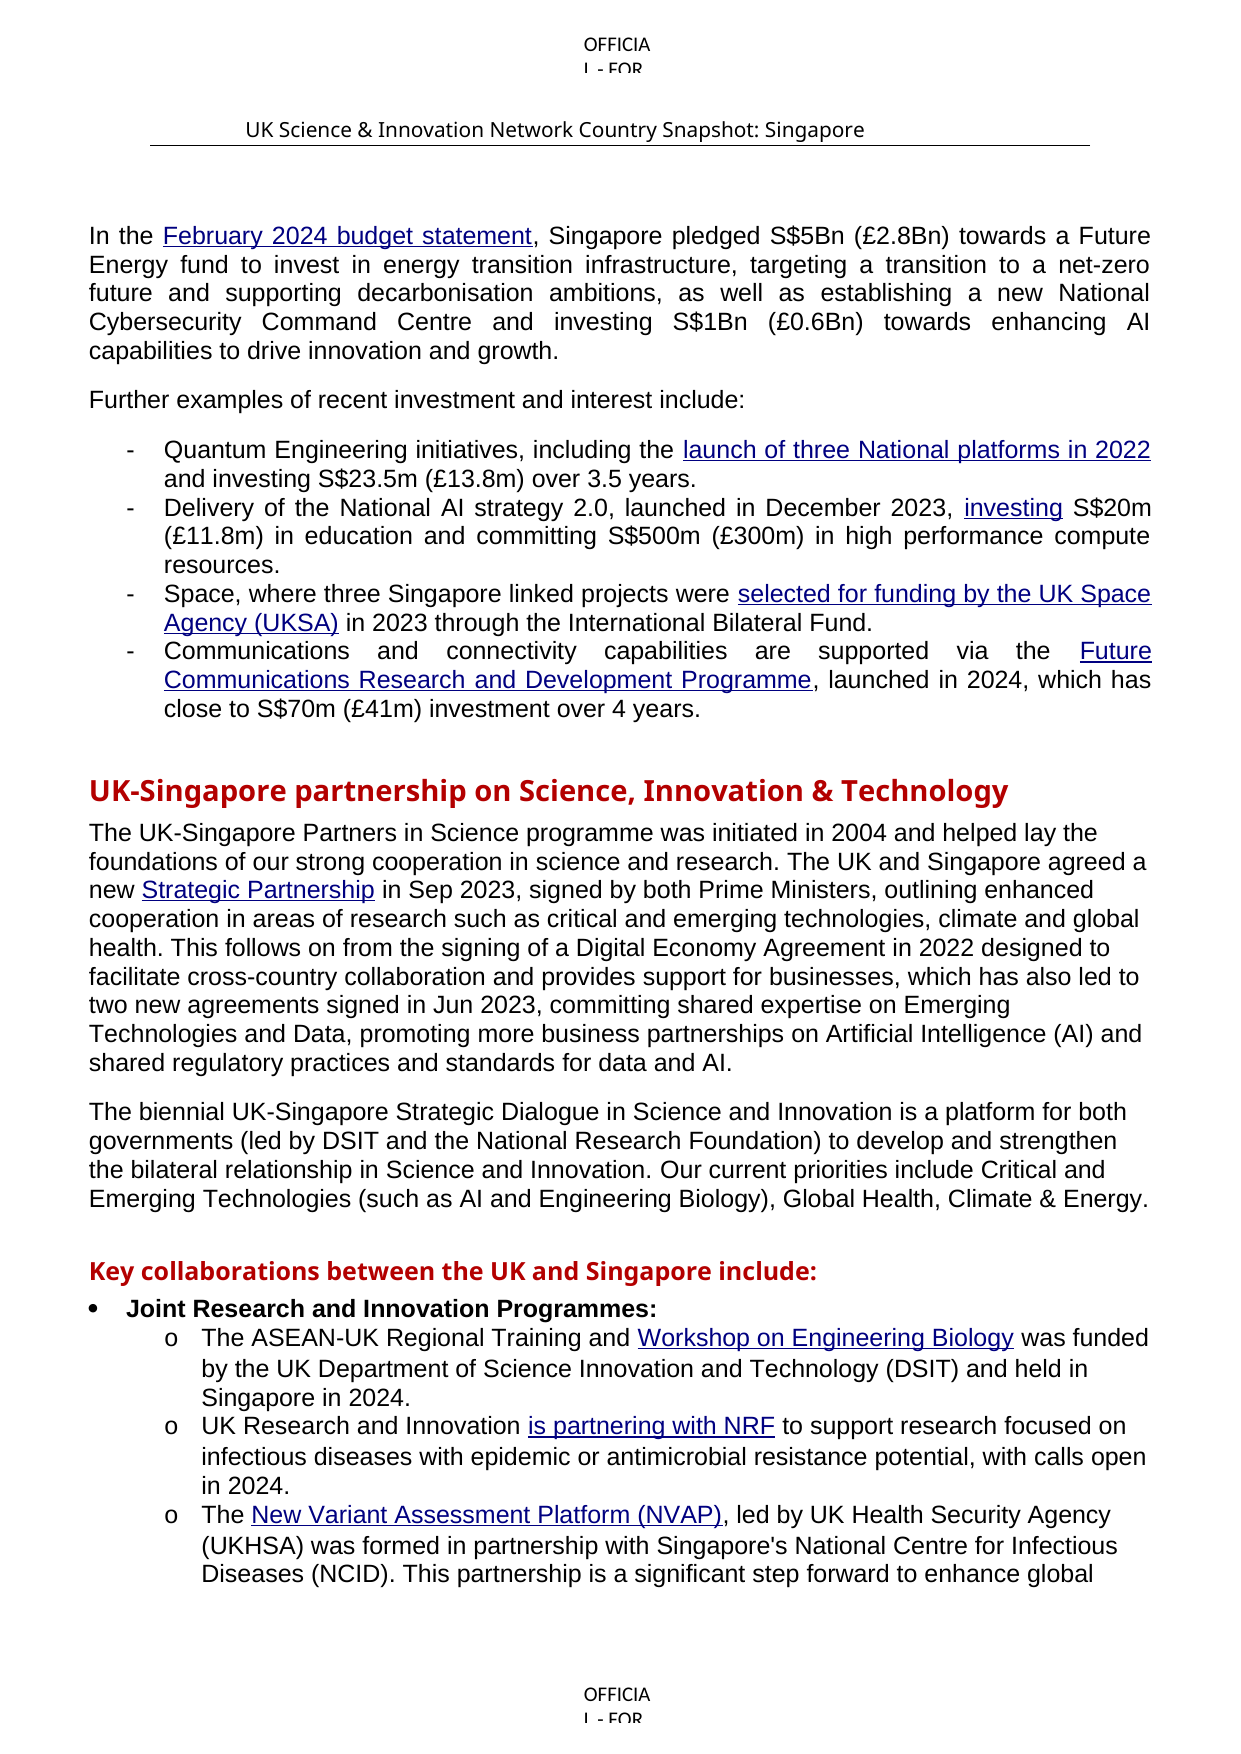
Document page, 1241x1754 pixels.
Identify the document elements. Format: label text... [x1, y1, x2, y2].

text Key collaborations between the UK and Singapore include: [89, 1253, 1152, 1287]
text UK-Singapore partnership on Science, Innovation & Technology [89, 770, 1152, 810]
text Further examples of recent investment and interest include: [89, 386, 1152, 414]
list Delivery of the National AI strategy 2.0, launched in December 2023, investing S$20m (£11.8m) in education and committing S$500m (£300m) in high performance compute resources. [126, 493, 1152, 579]
text The UK-Singapore Partners in Science programme was initiated in 2004 and helped lay the foundations of our strong cooperation in science and research. The UK and Singapore agreed a new Strategic Partnership in Sep 2023, signed by both Prime Ministers, outlining enhanced cooperation in areas of research such as critical and emerging technologies, climate and global health. This follows on from the signing of a Digital Economy Agreement in 2022 designed to facilitate cross-country collaboration and provides support for businesses, which has also led to two new agreements signed in Jun 2023, committing shared expertise on Emerging Technologies and Data, promoting more business partnerships on Artificial Intelligence (AI) and shared regulatory practices and standards for data and AI. [89, 818, 1152, 1077]
list The ASEAN-UK Regional Training and Workshop on Engineering Biology was funded by the UK Department of Science Innovation and Technology (DSIT) and held in Singapore in 2024. [164, 1323, 1152, 1411]
text The biennial UK-Singapore Strategic Dialogue in Science and Innovation is a platform for both governments (led by DSIT and the National Research Foundation) to develop and strengthen the bilateral relationship in Science and Innovation. Our current priorities include Critical and Emerging Technologies (such as AI and Engineering Biology), Global Health, Climate & Energy. [89, 1097, 1152, 1212]
text In the February 2024 budget statement, Singapore pledged S$5Bn (£2.8Bn) towards a Future Energy fund to invest in energy transition infrastructure, targeting a transition to a net-zero future and supporting decarbonisation ambitions, as well as establishing a new National Cybersecurity Command Centre and investing S$1Bn (£0.6Bn) towards enhancing AI capabilities to drive innovation and growth. [89, 221, 1152, 365]
list Communications and connectivity capabilities are supported via the Future Communications Research and Development Programme, launched in 2024, which has close to S$70m (£41m) investment over 4 years. [126, 636, 1152, 723]
list Joint Research and Innovation Programmes: [89, 1294, 1152, 1323]
list Space, where three Singapore linked projects were selected for funding by the UK Space Agency (UKSA) in 2023 through the International Bilateral Fund. [126, 579, 1152, 636]
list UK Research and Innovation is partnering with NRF to support research focused on infectious diseases with epidemic or antimicrobial resistance potential, with calls open in 2024. [164, 1411, 1152, 1500]
list Quantum Engineering initiatives, including the launch of three National platforms in 2022 and investing S$23.5m (£13.8m) over 3.5 years. [126, 435, 1152, 493]
list The New Variant Assessment Platform (NVAP), led by UK Health Security Agency (UKHSA) was formed in partnership with Singapore's National Centre for Infectious Diseases (NCID). This partnership is a significant step forward to enhance global [164, 1500, 1152, 1588]
